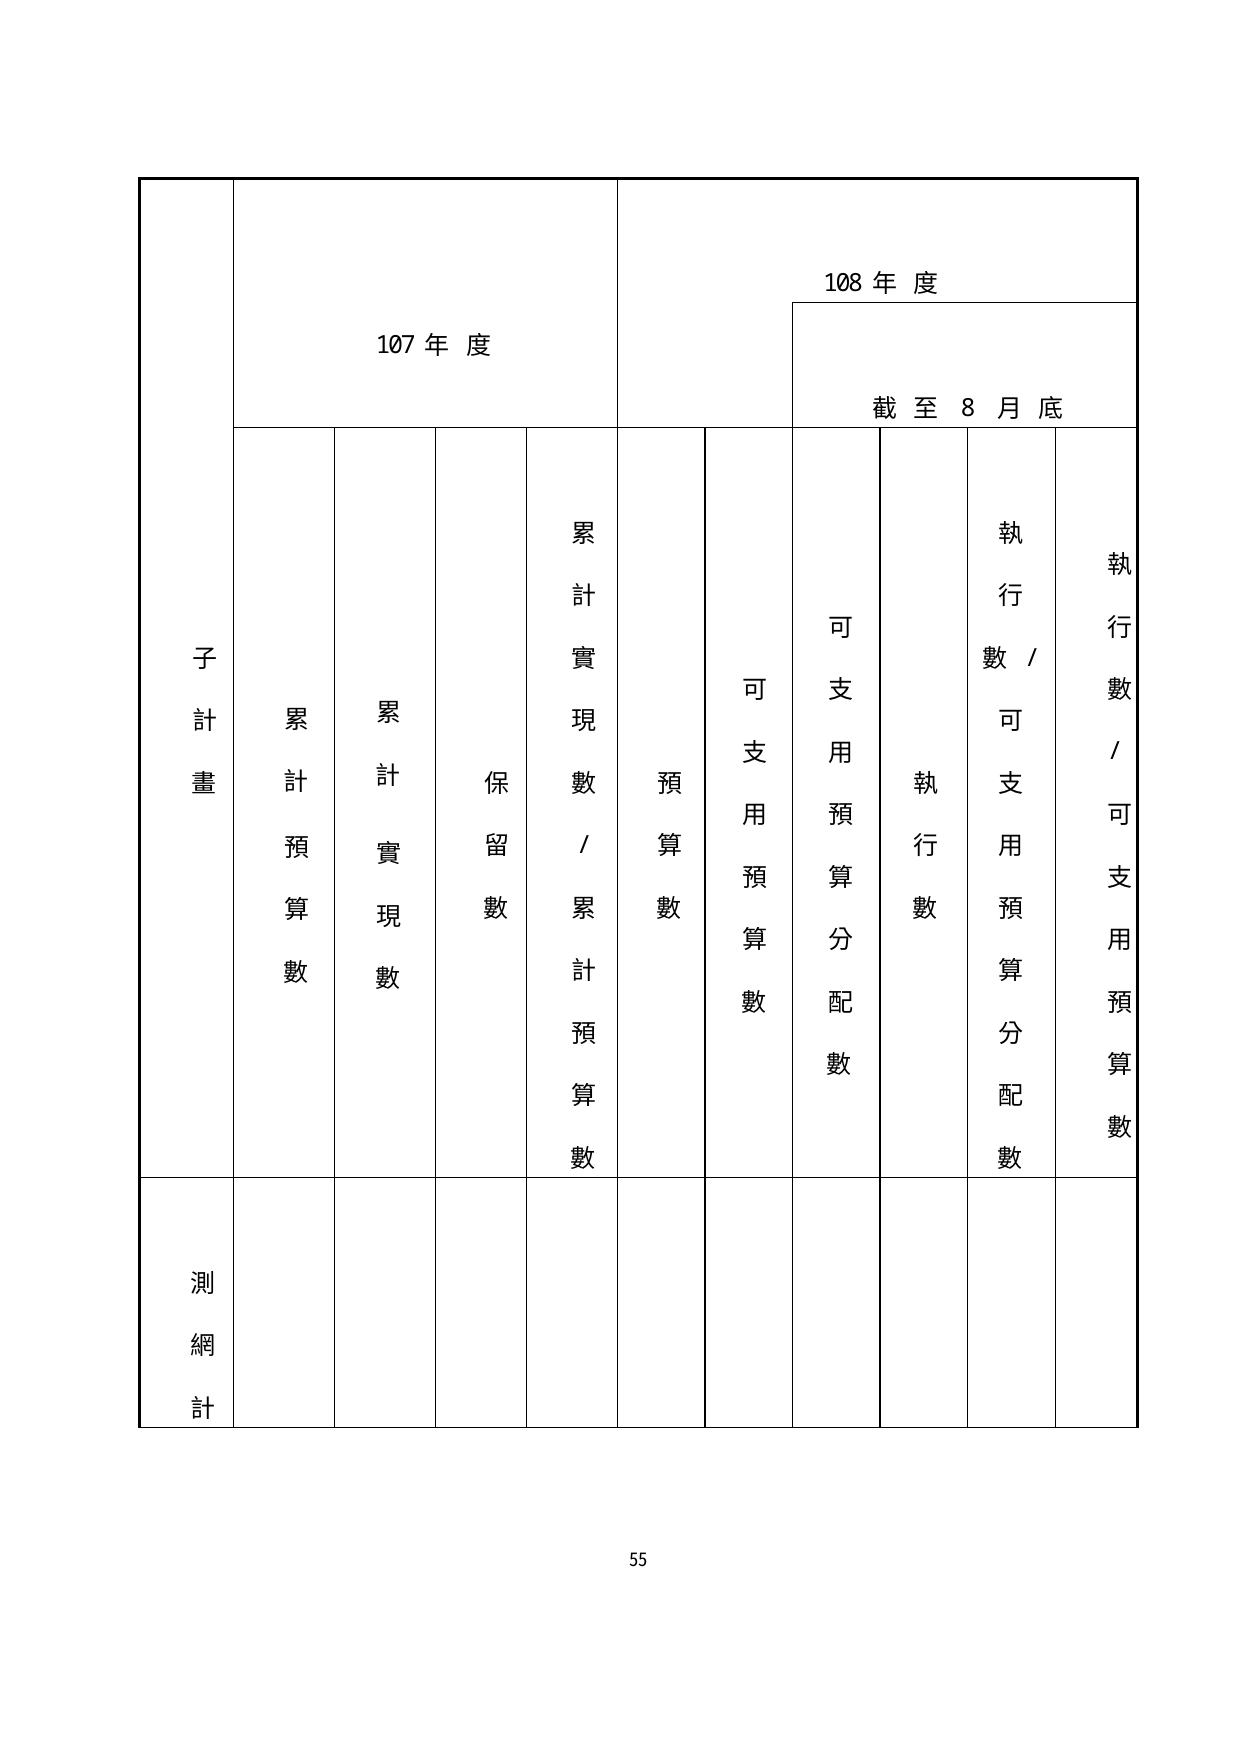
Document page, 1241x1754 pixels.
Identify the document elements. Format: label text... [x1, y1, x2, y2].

table_cell 累計實現數/累計預算數 [527, 428, 617, 1177]
table_cell 累計 預算數 [234, 428, 334, 1177]
table_cell [706, 1178, 792, 1427]
table_cell [1056, 1178, 1136, 1427]
table_cell 執行數/可支用預算分配數 [968, 428, 1055, 1177]
table_header 108年度 [618, 180, 1136, 302]
table_cell 預算數 [618, 428, 704, 1177]
table_cell [527, 1178, 617, 1427]
table_cell 可支用預算數 [706, 428, 792, 1177]
table_cell 保留數 [436, 428, 526, 1177]
table_cell 執行數 [881, 428, 967, 1177]
table_cell 測網計 [141, 1178, 233, 1427]
table_cell [618, 302, 792, 427]
table_cell [335, 1178, 435, 1427]
table_cell [968, 1178, 1055, 1427]
table_cell 執行數/可支用預算數 [1056, 428, 1136, 1177]
table_cell [436, 1178, 526, 1427]
table_cell 可支用預算分配數 [793, 428, 879, 1177]
table_cell [618, 1178, 704, 1427]
table_cell [881, 1178, 967, 1427]
table_cell [234, 1178, 334, 1427]
table_cell 累計 實現數 [335, 428, 435, 1177]
table_header 子計畫 [141, 180, 233, 1177]
table_cell 截至8月底 [793, 303, 1136, 427]
table_cell [793, 1178, 879, 1427]
table_header 107年度 [234, 180, 617, 427]
